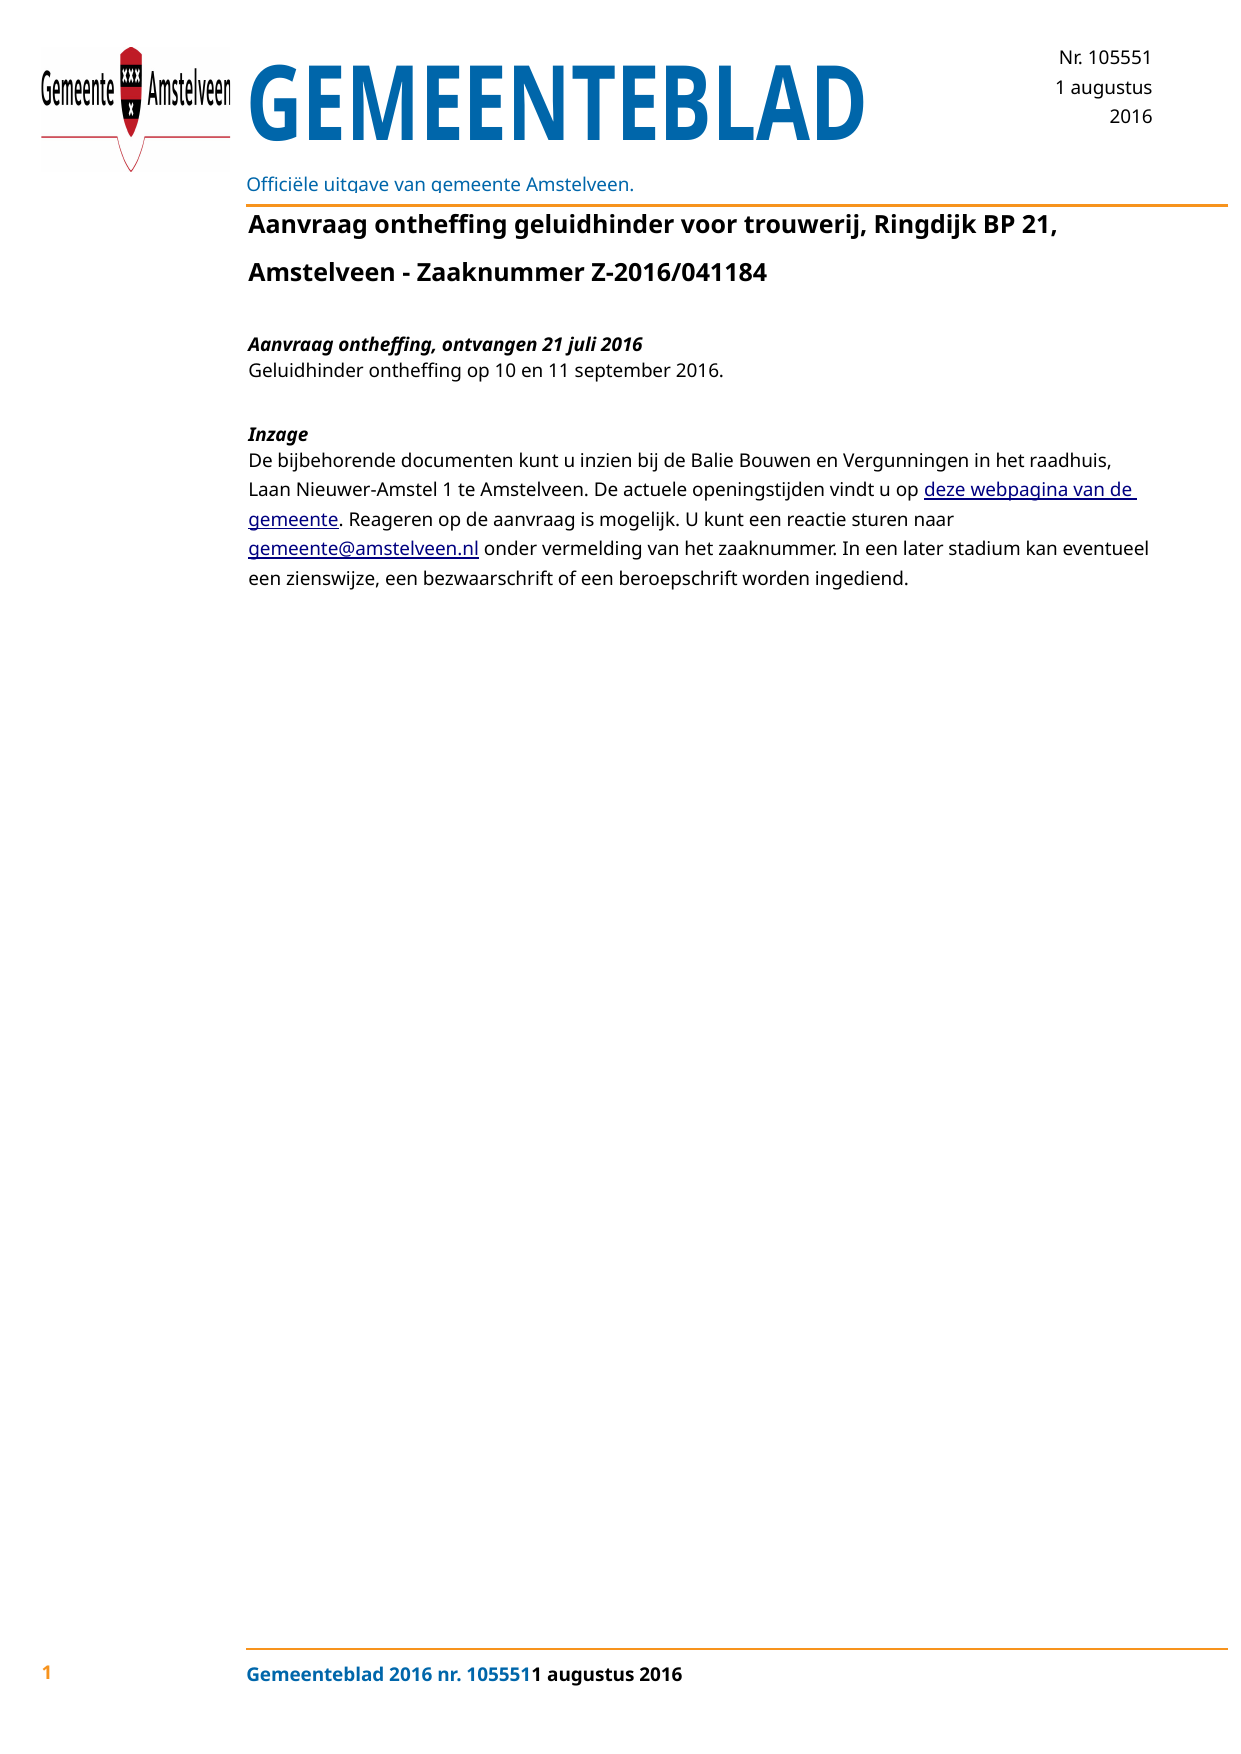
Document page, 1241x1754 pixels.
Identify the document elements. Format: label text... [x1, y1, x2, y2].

text Inzage [248, 421, 1152, 447]
text Aanvraag ontheffing, ontvangen 21 juli 2016 [248, 331, 1152, 357]
text Aanvraag ontheffing geluidhinder voor trouwerij, Ringdijk BP 21, Amstelveen - Zaaknummer Z-2016/041184 [248, 207, 1152, 288]
text De bijbehorende documenten kunt u inzien bij de Balie Bouwen en Vergunningen in het raadhuis, Laan Nieuwer-Amstel 1 te Amstelveen. De actuele openingstijden vindt u op deze webpagina van de gemeente. Reageren op de aanvraag is mogelijk. U kunt een reactie sturen naar gemeente@amstelveen.nl onder vermelding van het zaaknummer. In een later stadium kan eventueel een zienswijze, een bezwaarschrift of een beroepschrift worden ingediend. [248, 447, 1152, 591]
picture [41, 47, 231, 172]
text Geluidhinder ontheffing op 10 en 11 september 2016. [248, 357, 1152, 383]
